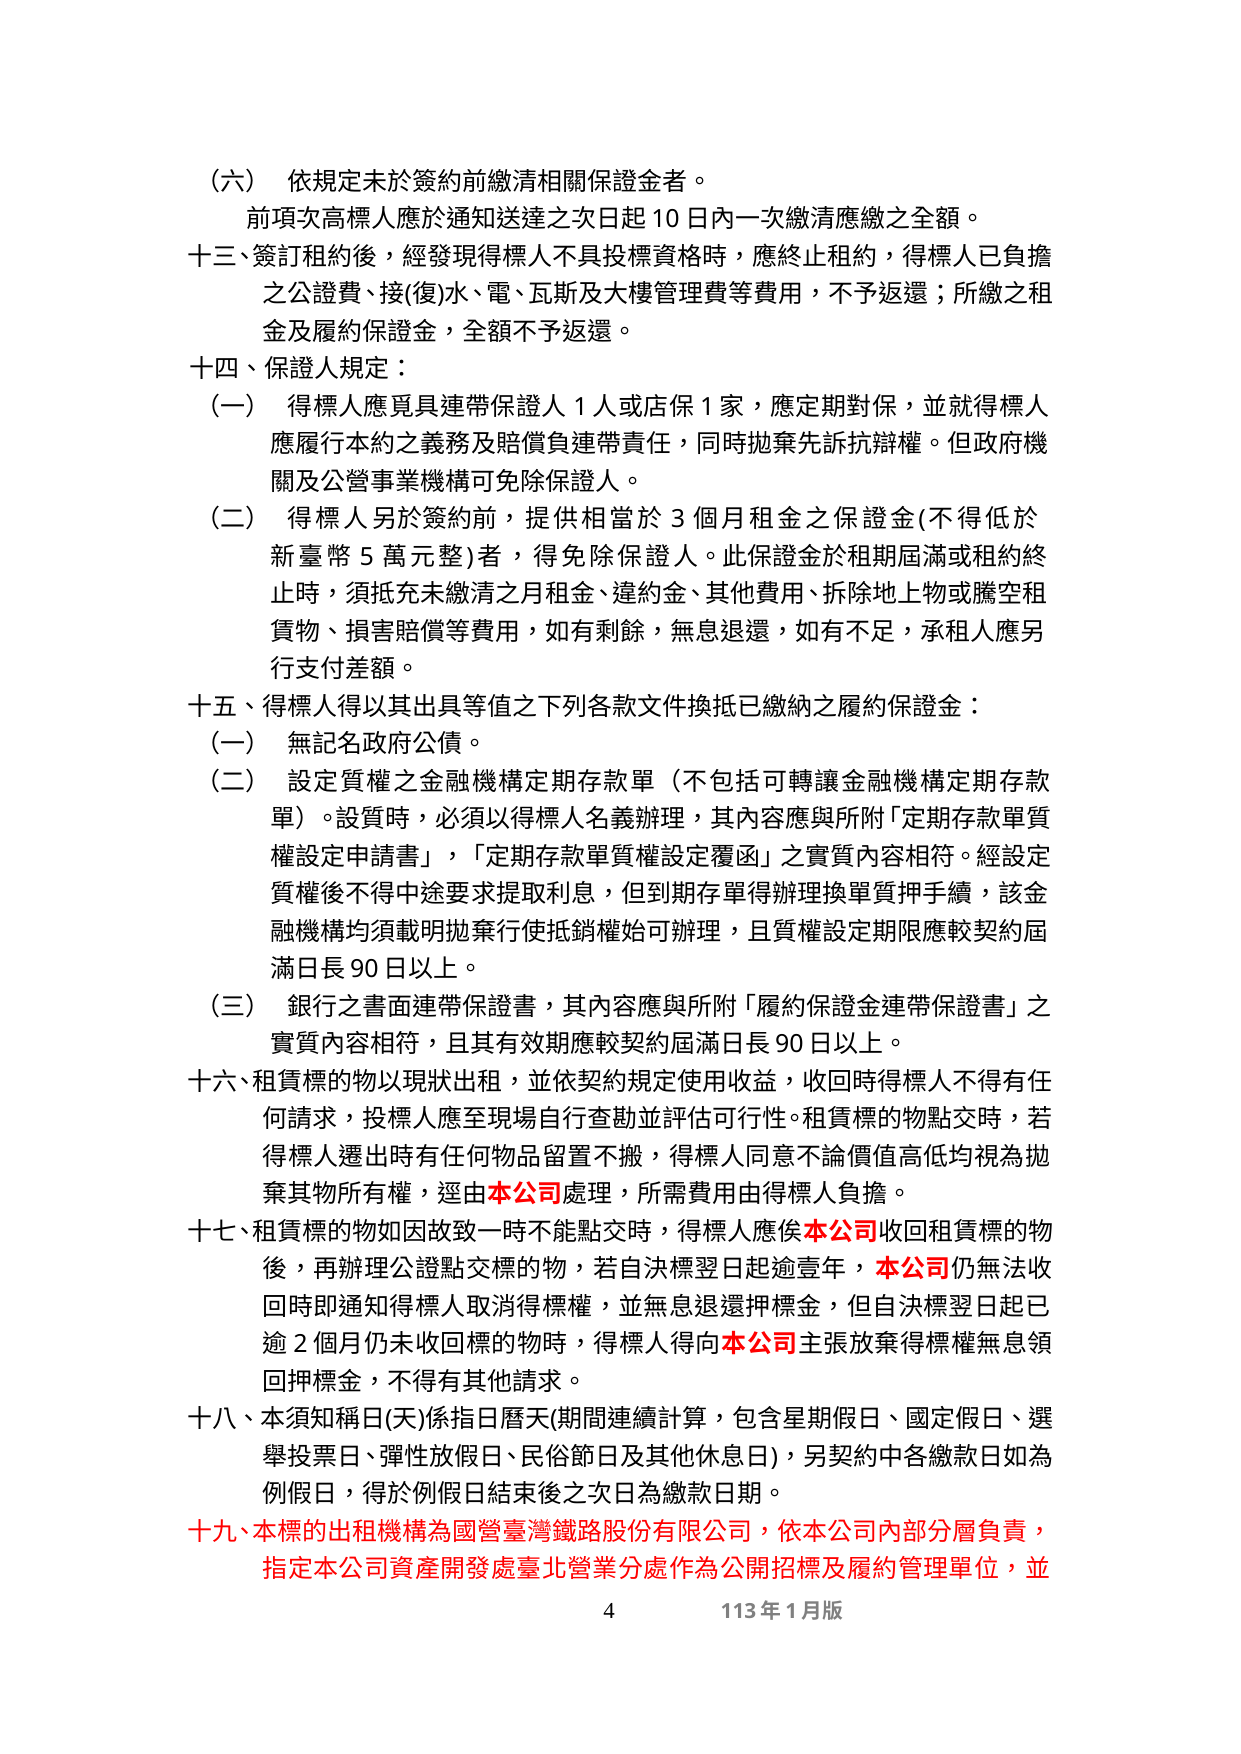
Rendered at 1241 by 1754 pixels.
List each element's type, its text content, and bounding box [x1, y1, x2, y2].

text 十六、租賃標的物以現狀出租，並依契約規定使用收益，收回時得標人不得有任何請求，投標人應至現場自行查勘並評估可行性。租賃標的物點交時，若得標人遷出時有任何物品留置不搬，得標人同意不論價值高低均視為拋棄其物所有權，逕由本公司處理，所需費用由得標人負擔。 [187, 1060, 1053, 1210]
text 十七、租賃標的物如因故致一時不能點交時，得標人應俟本公司收回租賃標的物後，再辦理公證點交標的物，若自決標翌日起逾壹年，本公司仍無法收回時即通知得標人取消得標權，並無息退還押標金，但自決標翌日起已逾2個月仍未收回標的物時，得標人得向本公司主張放棄得標權無息領回押標金，不得有其他請求。 [187, 1210, 1053, 1397]
list 無記名政府公債。 [195, 722, 1051, 760]
text 十三、簽訂租約後，經發現得標人不具投標資格時，應終止租約，得標人已負擔之公證費、接(復)水、電、瓦斯及大樓管理費等費用，不予返還；所繳之租金及履約保證金，全額不予返還。 [187, 235, 1053, 347]
text 前項次高標人應於通知送達之次日起10日內一次繳清應繳之全額。 [246, 197, 1053, 235]
list 得標人應覓具連帶保證人1人或店保1家，應定期對保，並就得標人應履行本約之義務及賠償負連帶責任，同時拋棄先訴抗辯權。但政府機關及公營事業機構可免除保證人。 [195, 385, 1051, 497]
list 得標人另於簽約前，提供相當於3個月租金之保證金(不得低於新臺幣5萬元整)者，得免除保證人。此保證金於租期屆滿或租約終止時，須抵充未繳清之月租金、違約金、其他費用、拆除地上物或騰空租賃物、損害賠償等費用，如有剩餘，無息退還，如有不足，承租人應另行支付差額。 [195, 497, 1047, 685]
list 依規定未於簽約前繳清相關保證金者。 [195, 160, 1051, 197]
list 設定質權之金融機構定期存款單（不包括可轉讓金融機構定期存款單）。設質時，必須以得標人名義辦理，其內容應與所附「定期存款單質權設定申請書」，「定期存款單質權設定覆函」之實質內容相符。經設定質權後不得中途要求提取利息，但到期存單得辦理換單質押手續，該金融機構均須載明拋棄行使抵銷權始可辦理，且質權設定期限應較契約屆滿日長90日以上。 [195, 760, 1051, 985]
text 十五、得標人得以其出具等值之下列各款文件換抵已繳納之履約保證金： [187, 685, 1053, 722]
list 銀行之書面連帶保證書，其內容應與所附「履約保證金連帶保證書」之實質內容相符，且其有效期應較契約屆滿日長90日以上。 [195, 985, 1051, 1060]
text 十四、保證人規定： [189, 347, 1053, 385]
text 十九、本標的出租機構為國營臺灣鐵路股份有限公司，依本公司內部分層負責，指定本公司資產開發處臺北營業分處作為公開招標及履約管理單位，並 [187, 1510, 1053, 1585]
text 十八、本須知稱日(天)係指日曆天(期間連續計算，包含星期假日、國定假日、選舉投票日、彈性放假日、民俗節日及其他休息日)，另契約中各繳款日如為例假日，得於例假日結束後之次日為繳款日期。 [187, 1397, 1053, 1510]
